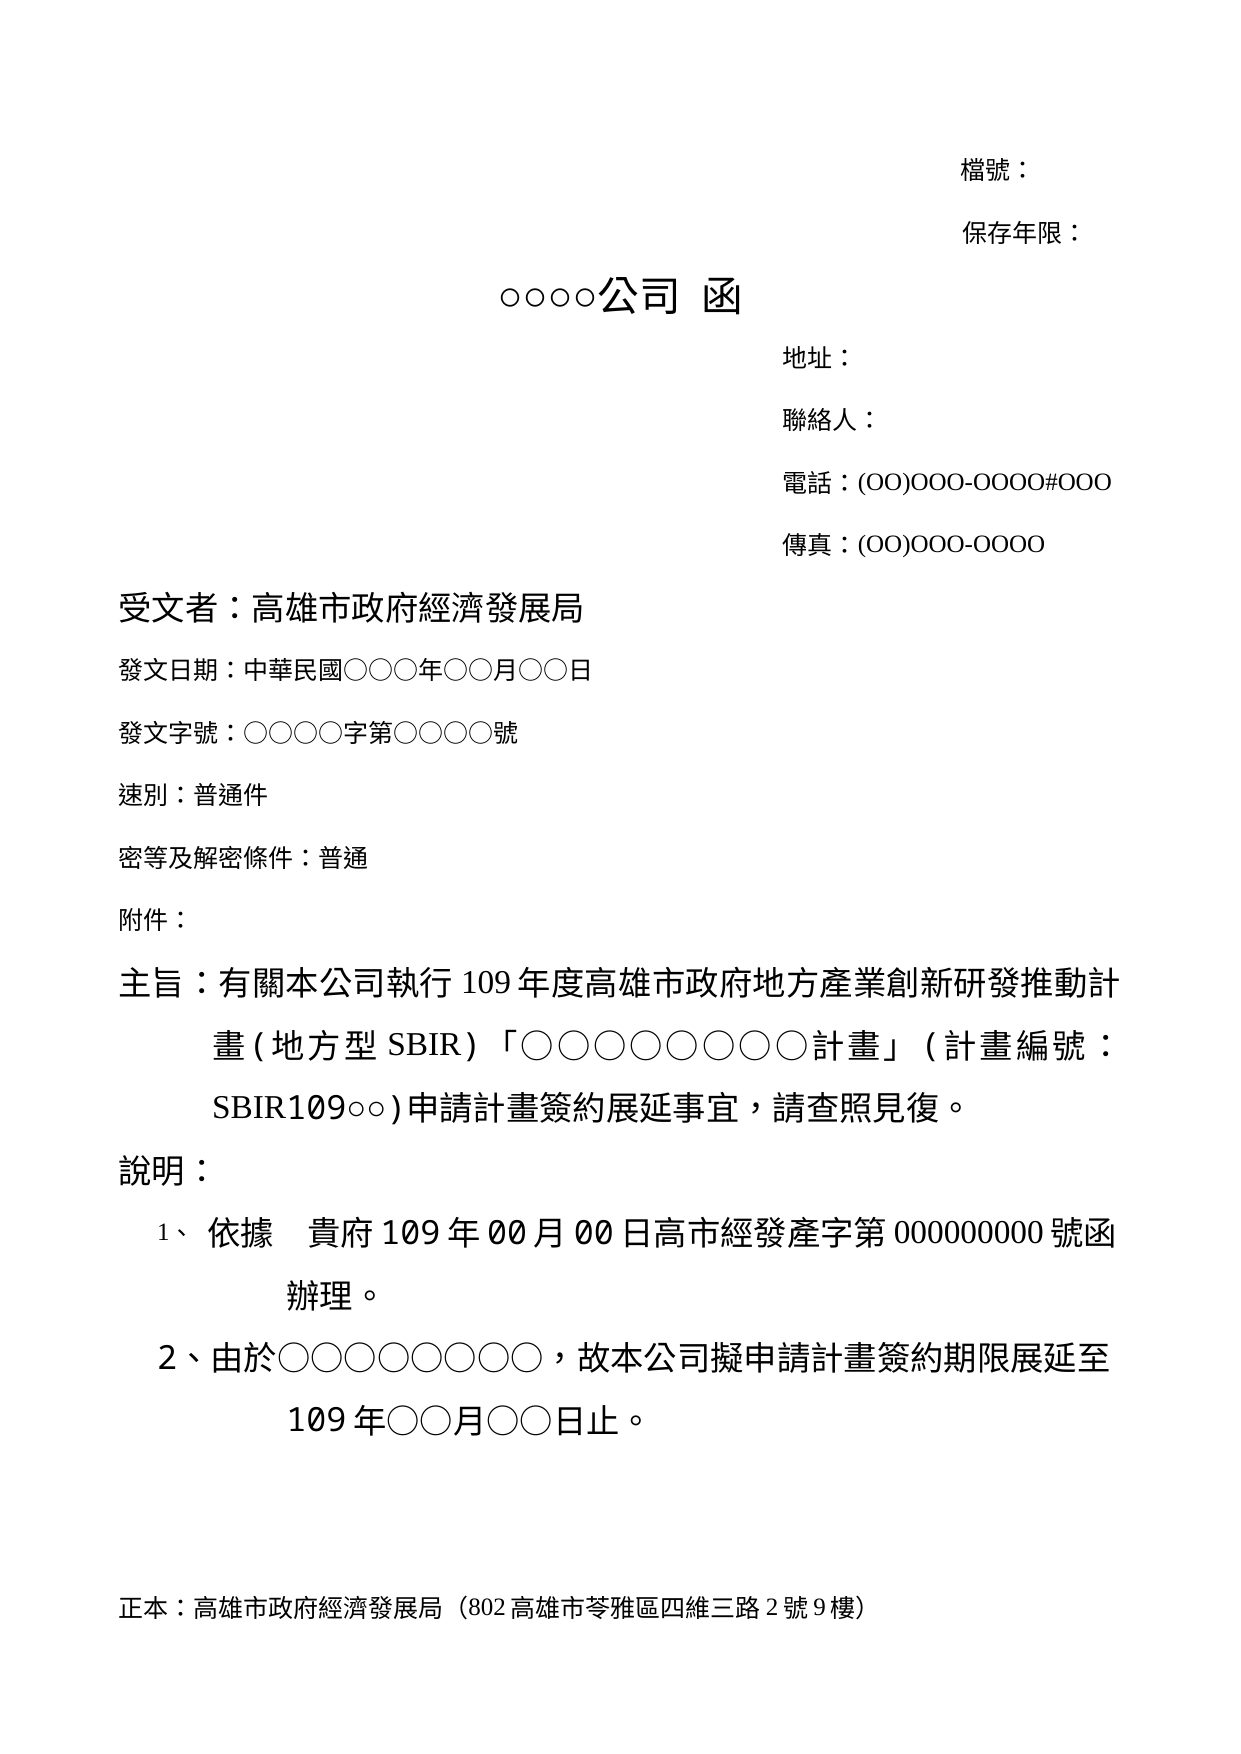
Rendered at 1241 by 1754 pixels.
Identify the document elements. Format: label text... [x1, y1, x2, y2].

text ○○○○公司 函 [118, 252, 1122, 314]
text 發文日期：中華民國○○○年○○月○○日 [118, 627, 1122, 689]
text 說明： [118, 1127, 1122, 1189]
text 附件： [118, 877, 1122, 939]
text 檔號： [118, 127, 1034, 189]
text 主旨：有關本公司執行109年度高雄市政府地方產業創新研發推動計畫(地方型SBIR)「○○○○○○○○計畫」(計畫編號：SBIR109○○)申請計畫簽約展延事宜，請查照見復。 [118, 939, 1122, 1127]
text 密等及解密條件：普通 [118, 814, 1122, 877]
text 速別：普通件 [118, 752, 1122, 814]
text 保存年限： [118, 189, 1122, 252]
text 電話：(OO)OOO-OOOO#OOO [118, 439, 1122, 502]
text 地址： [118, 314, 1122, 377]
list 依據 貴府109年00月00日高市經發產字第000000000號函辦理。 [157, 1189, 1122, 1314]
list 由於○○○○○○○○，故本公司擬申請計畫簽約期限展延至109年○○月○○日止。 [157, 1314, 1122, 1439]
text 傳真：(OO)OOO-OOOO [118, 502, 1122, 564]
text 發文字號：○○○○字第○○○○號 [118, 689, 1122, 752]
text 正本：高雄市政府經濟發展局（802高雄市苓雅區四維三路2號9樓） [118, 1564, 1122, 1627]
text 受文者：高雄市政府經濟發展局 [118, 564, 1122, 627]
text 聯絡人： [118, 377, 1122, 439]
